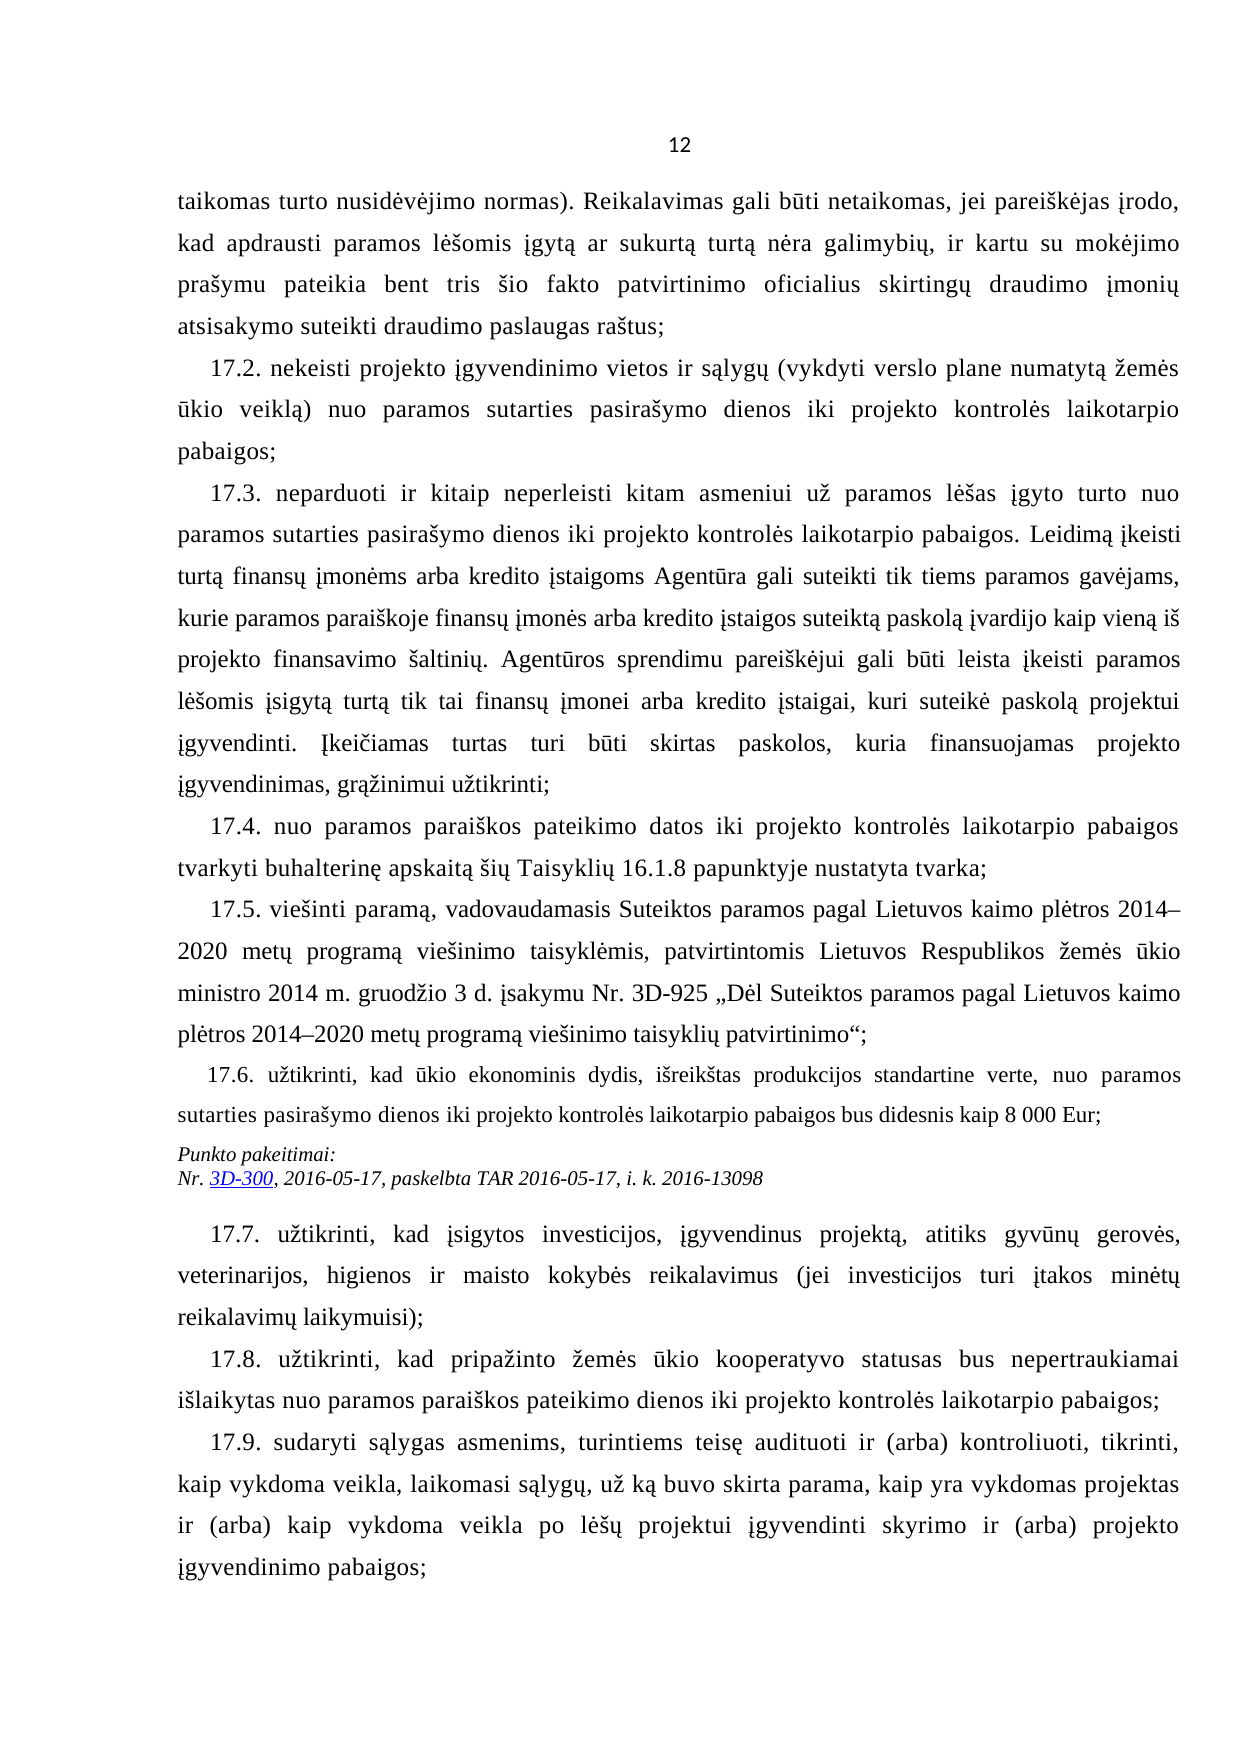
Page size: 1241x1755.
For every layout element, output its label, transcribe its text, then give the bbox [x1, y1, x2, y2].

text 17.4. nuo paramos paraiškos pateikimo datos iki projekto kontrolės laikotarpio pabaigos tvarkyti buhalterinę apskaitą šių Taisyklių 16.1.8 papunktyje nustatyta tvarka; [177, 811, 1181, 881]
text 17.2. nekeisti projekto įgyvendinimo vietos ir sąlygų (vykdyti verslo plane numatytą žemės ūkio veiklą) nuo paramos sutarties pasirašymo dienos iki projekto kontrolės laikotarpio pabaigos; [177, 353, 1181, 465]
text 17.7. užtikrinti, kad įsigytos investicijos, įgyvendinus projektą, atitiks gyvūnų gerovės, veterinarijos, higienos ir maisto kokybės reikalavimus (jei investicijos turi įtakos minėtų reikalavimų laikymuisi); [177, 1219, 1181, 1331]
text 17.6. užtikrinti, kad ūkio ekonominis dydis, išreikštas produkcijos standartine verte, nuo paramos sutarties pasirašymo dienos iki projekto kontrolės laikotarpio pabaigos bus didesnis kaip 8 000 Eur; [177, 1061, 1181, 1129]
text taikomas turto nusidėvėjimo normas). Reikalavimas gali būti netaikomas, jei pareiškėjas įrodo, kad apdrausti paramos lėšomis įgytą ar sukurtą turtą nėra galimybių, ir kartu su mokėjimo prašymu pateikia bent tris šio fakto patvirtinimo oficialius skirtingų draudimo įmonių atsisakymo suteikti draudimo paslaugas raštus; [177, 186, 1181, 340]
text 17.9. sudaryti sąlygas asmenims, turintiems teisę audituoti ir (arba) kontroliuoti, tikrinti, kaip vykdoma veikla, laikomasi sąlygų, už ką buvo skirta parama, kaip yra vykdomas projektas ir (arba) kaip vykdoma veikla po lėšų projektui įgyvendinti skyrimo ir (arba) projekto įgyvendinimo pabaigos; [177, 1427, 1181, 1581]
text 17.8. užtikrinti, kad pripažinto žemės ūkio kooperatyvo statusas bus nepertraukiamai išlaikytas nuo paramos paraiškos pateikimo dienos iki projekto kontrolės laikotarpio pabaigos; [177, 1344, 1181, 1414]
text 17.3. neparduoti ir kitaip neperleisti kitam asmeniui už paramos lėšas įgyto turto nuo paramos sutarties pasirašymo dienos iki projekto kontrolės laikotarpio pabaigos. Leidimą įkeisti turtą finansų įmonėms arba kredito įstaigoms Agentūra gali suteikti tik tiems paramos gavėjams, kurie paramos paraiškoje finansų įmonės arba kredito įstaigos suteiktą paskolą įvardijo kaip vieną iš projekto finansavimo šaltinių. Agentūros sprendimu pareiškėjui gali būti leista įkeisti paramos lėšomis įsigytą turtą tik tai finansų įmonei arba kredito įstaigai, kuri suteikė paskolą projektui įgyvendinti. Įkeičiamas turtas turi būti skirtas paskolos, kuria finansuojamas projekto įgyvendinimas, grąžinimui užtikrinti; [177, 478, 1181, 798]
text Punkto pakeitimai: [177, 1142, 1181, 1166]
text 17.5. viešinti paramą, vadovaudamasis Suteiktos paramos pagal Lietuvos kaimo plėtros 2014–2020 metų programą viešinimo taisyklėmis, patvirtintomis Lietuvos Respublikos žemės ūkio ministro 2014 m. gruodžio 3 d. įsakymu Nr. 3D-925 „Dėl Suteiktos paramos pagal Lietuvos kaimo plėtros 2014–2020 metų programą viešinimo taisyklių patvirtinimo“; [177, 894, 1181, 1048]
text Nr. 3D-300, 2016-05-17, paskelbta TAR 2016-05-17, i. k. 2016-13098 [177, 1166, 1181, 1190]
